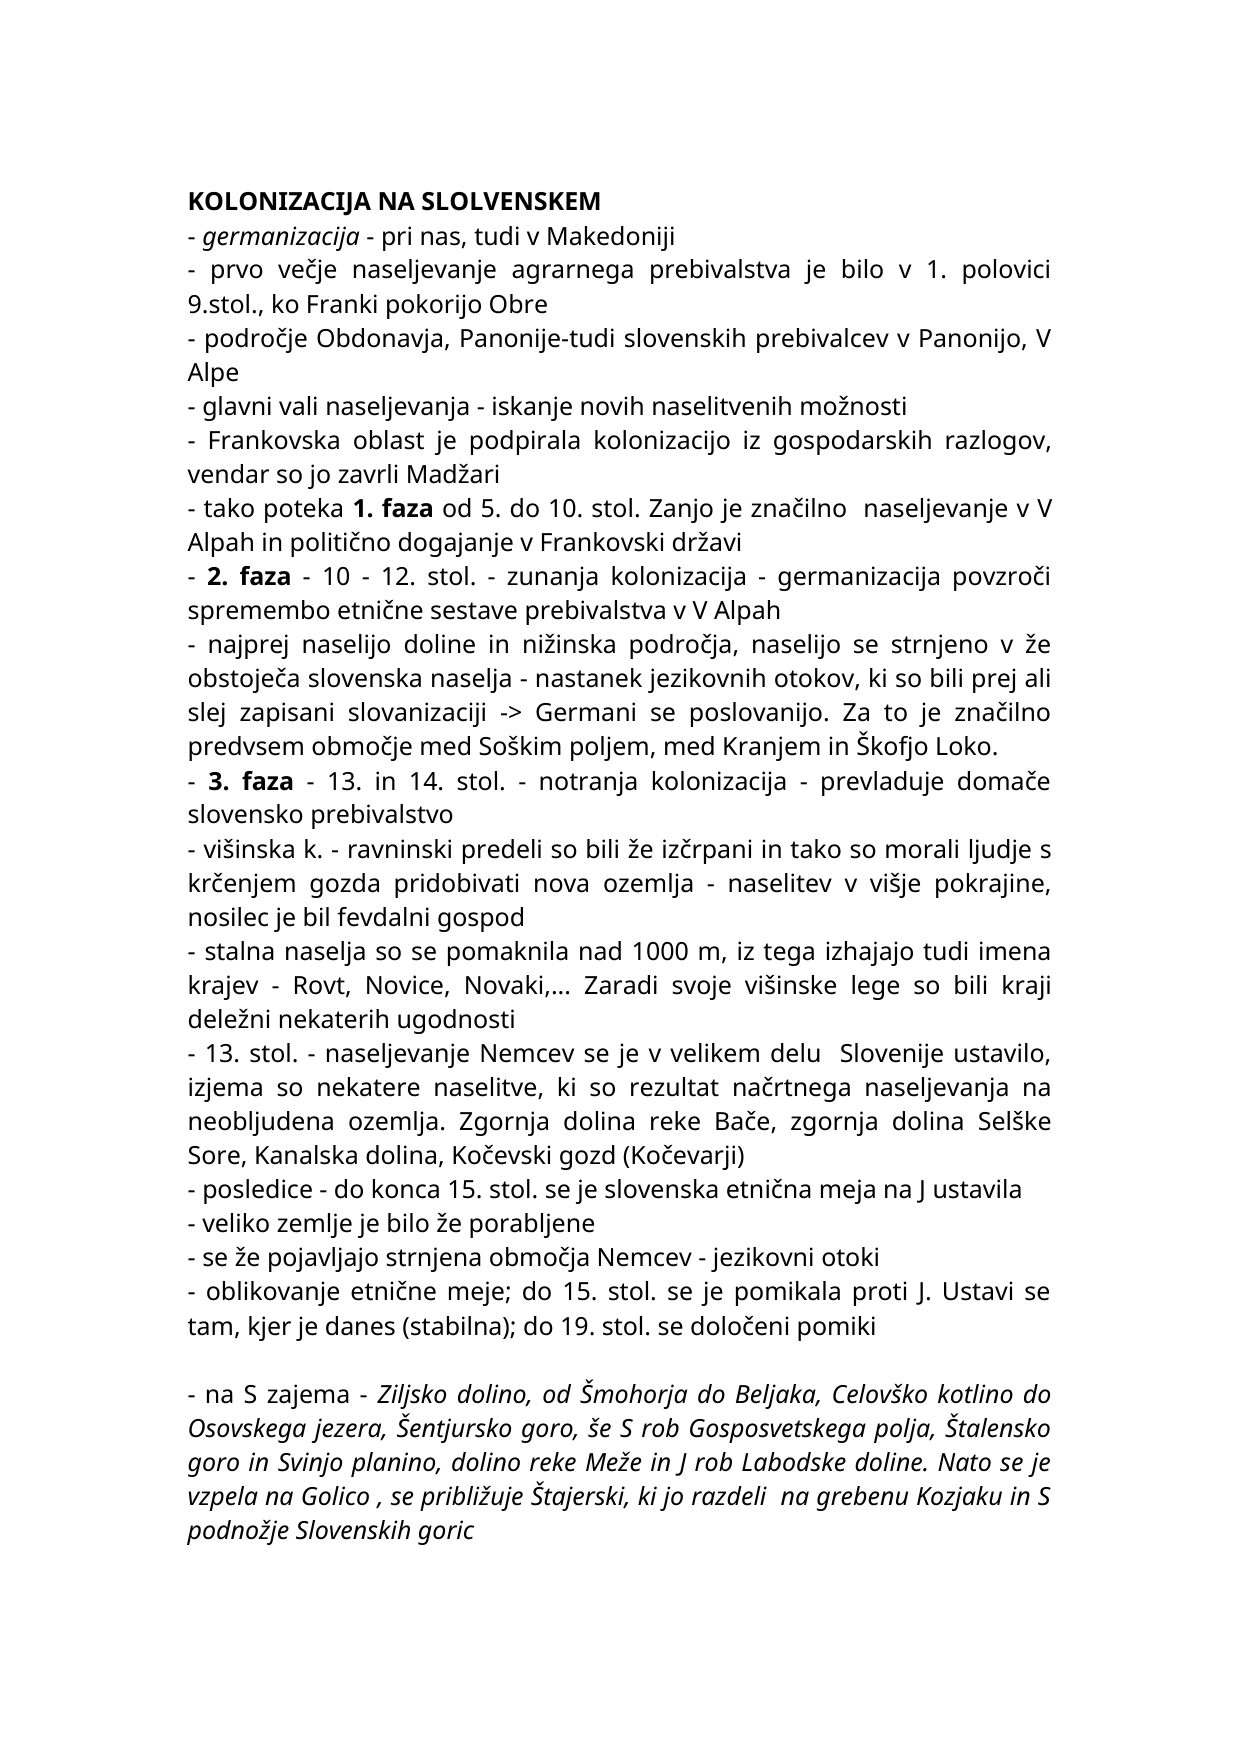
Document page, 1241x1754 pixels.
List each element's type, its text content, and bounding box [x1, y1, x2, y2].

text - prvo večje naseljevanje agrarnega prebivalstva je bilo v 1. polovici 9.stol., ko Franki pokorijo Obre [187, 252, 1053, 320]
text - posledice - do konca 15. stol. se je slovenska etnična meja na J ustavila [187, 1172, 1053, 1206]
text - Frankovska oblast je podpirala kolonizacijo iz gospodarskih razlogov, vendar so jo zavrli Madžari [187, 422, 1053, 491]
text - veliko zemlje je bilo že porabljene [187, 1206, 1053, 1240]
text - germanizacija - pri nas, tudi v Makedoniji [187, 218, 1053, 252]
text - področje Obdonavja, Panonije-tudi slovenskih prebivalcev v Panonijo, V Alpe [187, 320, 1053, 388]
text - 3. faza - 13. in 14. stol. - notranja kolonizacija - prevladuje domače slovensko prebivalstvo [187, 763, 1053, 831]
text - se že pojavljajo strnjena območja Nemcev - jezikovni otoki [187, 1240, 1053, 1274]
text - tako poteka 1. faza od 5. do 10. stol. Zanjo je značilno naseljevanje v V Alpah in politično dogajanje v Frankovski državi [187, 491, 1053, 559]
subtitle KOLONIZACIJA NA SLOLVENSKEM [187, 184, 1053, 218]
text - oblikovanje etnične meje; do 15. stol. se je pomikala proti J. Ustavi se tam, kjer je danes (stabilna); do 19. stol. se določeni pomiki [187, 1274, 1053, 1342]
text - višinska k. - ravninski predeli so bili že izčrpani in tako so morali ljudje s krčenjem gozda pridobivati nova ozemlja - naselitev v višje pokrajine, nosilec je bil fevdalni gospod [187, 831, 1053, 933]
text - stalna naselja so se pomaknila nad 1000 m, iz tega izhajajo tudi imena krajev - Rovt, Novice, Novaki,... Zaradi svoje višinske lege so bili kraji deležni nekaterih ugodnosti [187, 933, 1053, 1036]
text - glavni vali naseljevanja - iskanje novih naselitvenih možnosti [187, 388, 1053, 422]
text - najprej naselijo doline in nižinska področja, naselijo se strnjeno v že obstoječa slovenska naselja - nastanek jezikovnih otokov, ki so bili prej ali slej zapisani slovanizaciji -> Germani se poslovanijo. Za to je značilno predvsem območje med Soškim poljem, med Kranjem in Škofjo Loko. [187, 627, 1053, 763]
text - 2. faza - 10 - 12. stol. - zunanja kolonizacija - germanizacija povzroči spremembo etnične sestave prebivalstva v V Alpah [187, 559, 1053, 627]
text - na S zajema - Ziljsko dolino, od Šmohorja do Beljaka, Celovško kotlino do Osovskega jezera, Šentjursko goro, še S rob Gosposvetskega polja, Štalensko goro in Svinjo planino, dolino reke Meže in J rob Labodske doline. Nato se je vzpela na Golico , se približuje Štajerski, ki jo razdeli na grebenu Kozjaku in S podnožje Slovenskih goric [187, 1376, 1053, 1547]
text - 13. stol. - naseljevanje Nemcev se je v velikem delu Slovenije ustavilo, izjema so nekatere naselitve, ki so rezultat načrtnega naseljevanja na neobljudena ozemlja. Zgornja dolina reke Bače, zgornja dolina Selške Sore, Kanalska dolina, Kočevski gozd (Kočevarji) [187, 1036, 1053, 1172]
